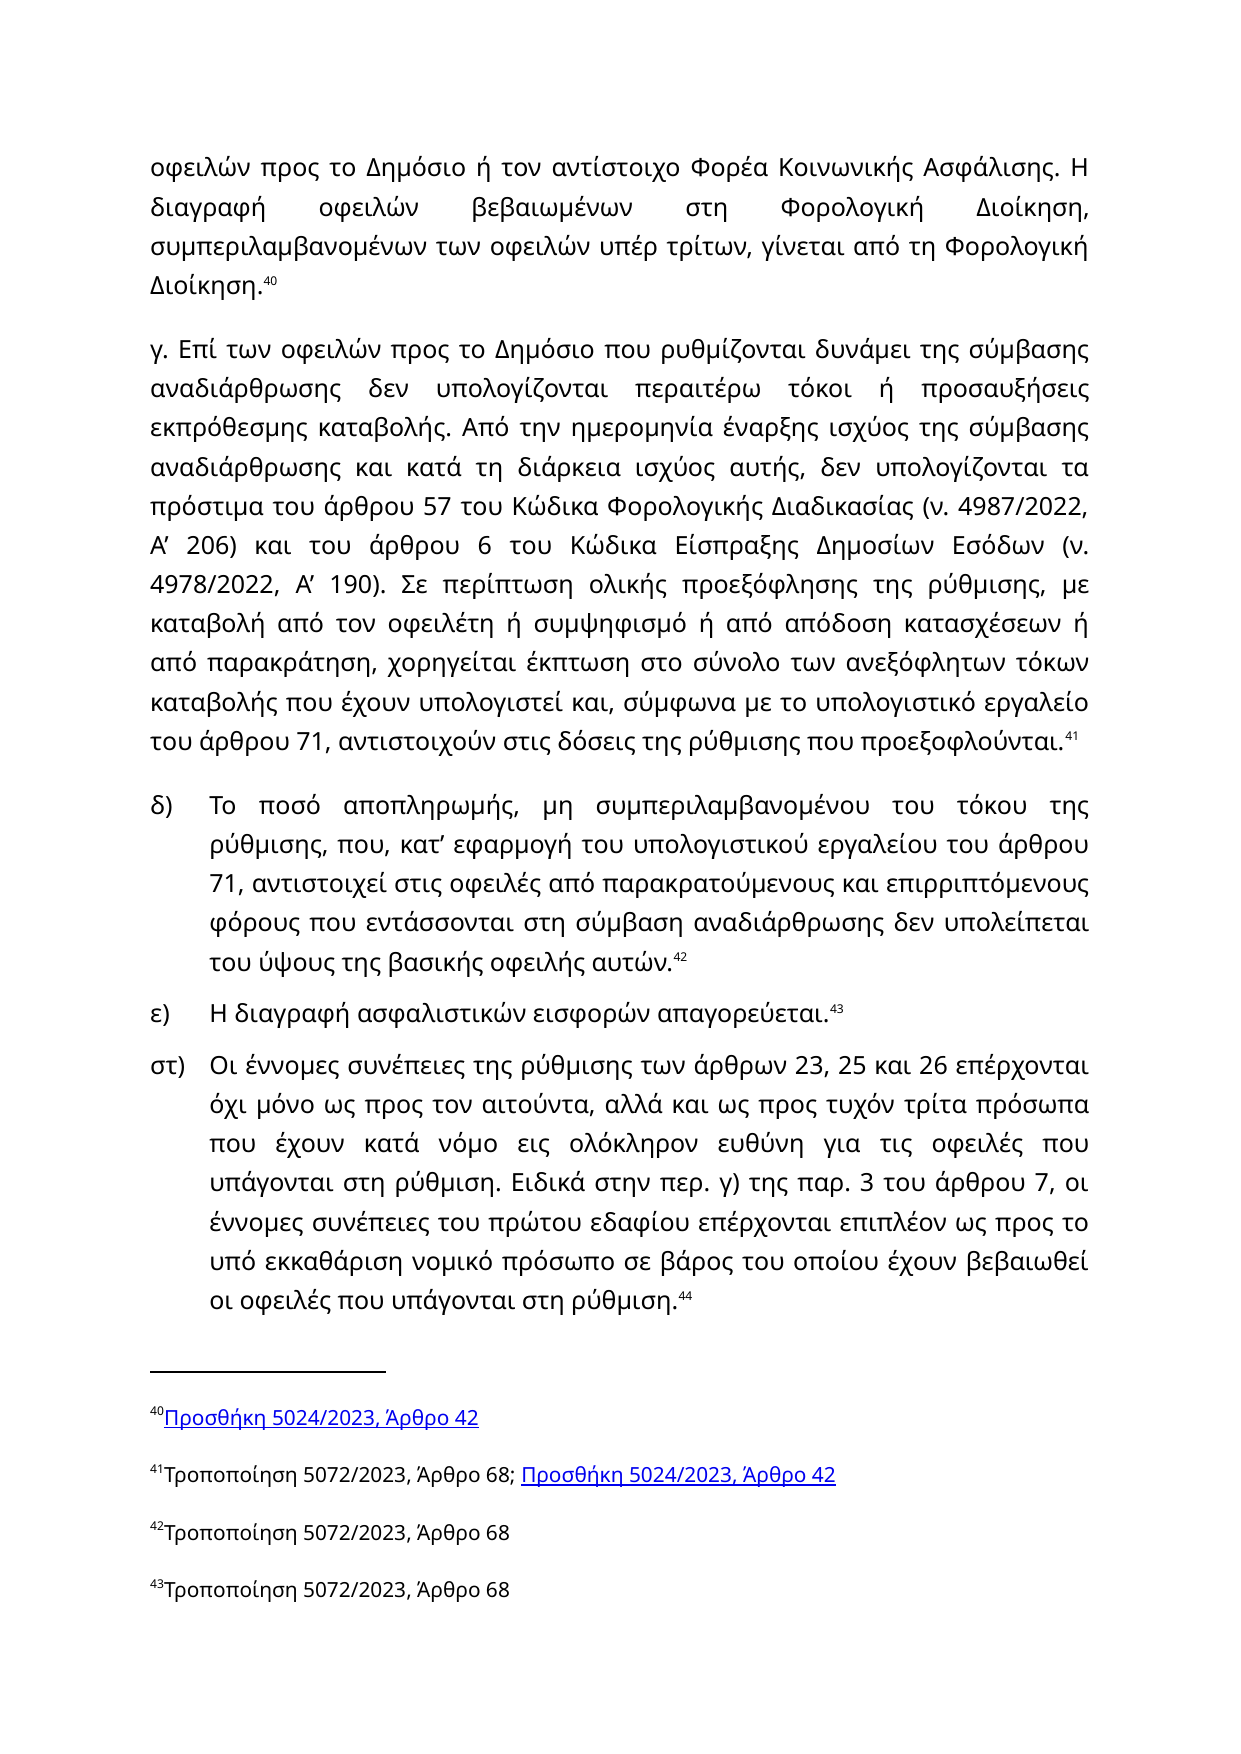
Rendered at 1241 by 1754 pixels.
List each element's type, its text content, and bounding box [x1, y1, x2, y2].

text Προσθήκη 5024/2023, Άρθρο 42 [150, 1403, 1090, 1431]
list ε) Η διαγραφή ασφαλιστικών εισφορών απαγορεύεται. [150, 996, 1090, 1030]
text οφειλών προς το Δημόσιο ή τον αντίστοιχο Φορέα Κοινωνικής Ασφάλισης. Η διαγραφή οφειλών βεβαιωμένων στη Φορολογική Διοίκηση, συμπεριλαμβανομένων των οφειλών υπέρ τρίτων, γίνεται από τη Φορολογική Διοίκηση. [150, 150, 1090, 302]
text Τροποποίηση 5072/2023, Άρθρο 68 [150, 1518, 1090, 1546]
text γ. Επί των οφειλών προς το Δημόσιο που ρυθμίζονται δυνάμει της σύμβασης αναδιάρθρωσης δεν υπολογίζονται περαιτέρω τόκοι ή προσαυξήσεις εκπρόθεσμης καταβολής. Από την ημερομηνία έναρξης ισχύος της σύμβασης αναδιάρθρωσης και κατά τη διάρκεια ισχύος αυτής, δεν υπολογίζονται τα πρόστιμα του άρθρου 57 του Κώδικα Φορολογικής Διαδικασίας (ν. 4987/2022, Α’ 206) και του άρθρου 6 του Κώδικα Είσπραξης Δημοσίων Εσόδων (ν. 4978/2022, Α’ 190). Σε περίπτωση ολικής προεξόφλησης της ρύθμισης, με καταβολή από τον οφειλέτη ή συμψηφισμό ή από απόδοση κατασχέσεων ή από παρακράτηση, χορηγείται έκπτωση στο σύνολο των ανεξόφλητων τόκων καταβολής που έχουν υπολογιστεί και, σύμφωνα με το υπολογιστικό εργαλείο του άρθρου 71, αντιστοιχούν στις δόσεις της ρύθμισης που προεξοφλούνται. [150, 332, 1090, 757]
list στ) Οι έννομες συνέπειες της ρύθμισης των άρθρων 23, 25 και 26 επέρχονται όχι μόνο ως προς τον αιτούντα, αλλά και ως προς τυχόν τρίτα πρόσωπα που έχουν κατά νόμο εις ολόκληρον ευθύνη για τις οφειλές που υπάγονται στη ρύθμιση. Ειδικά στην περ. γ) της παρ. 3 του άρθρου 7, οι έννομες συνέπειες του πρώτου εδαφίου επέρχονται επιπλέον ως προς το υπό εκκαθάριση νομικό πρόσωπο σε βάρος του οποίου έχουν βεβαιωθεί οι οφειλές που υπάγονται στη ρύθμιση. [150, 1047, 1090, 1317]
text Τροποποίηση 5072/2023, Άρθρο 68; Προσθήκη 5024/2023, Άρθρο 42 [150, 1460, 1090, 1489]
list δ) Το ποσό αποπληρωμής, μη συμπεριλαμβανομένου του τόκου της ρύθμισης, που, κατ’ εφαρμογή του υπολογιστικού εργαλείου του άρθρου 71, αντιστοιχεί στις οφειλές από παρακρατούμενους και επιρριπτόμενους φόρους που εντάσσονται στη σύμβαση αναδιάρθρωσης δεν υπολείπεται του ύψους της βασικής οφειλής αυτών. [150, 787, 1090, 978]
text Τροποποίηση 5072/2023, Άρθρο 68 [150, 1576, 1090, 1604]
